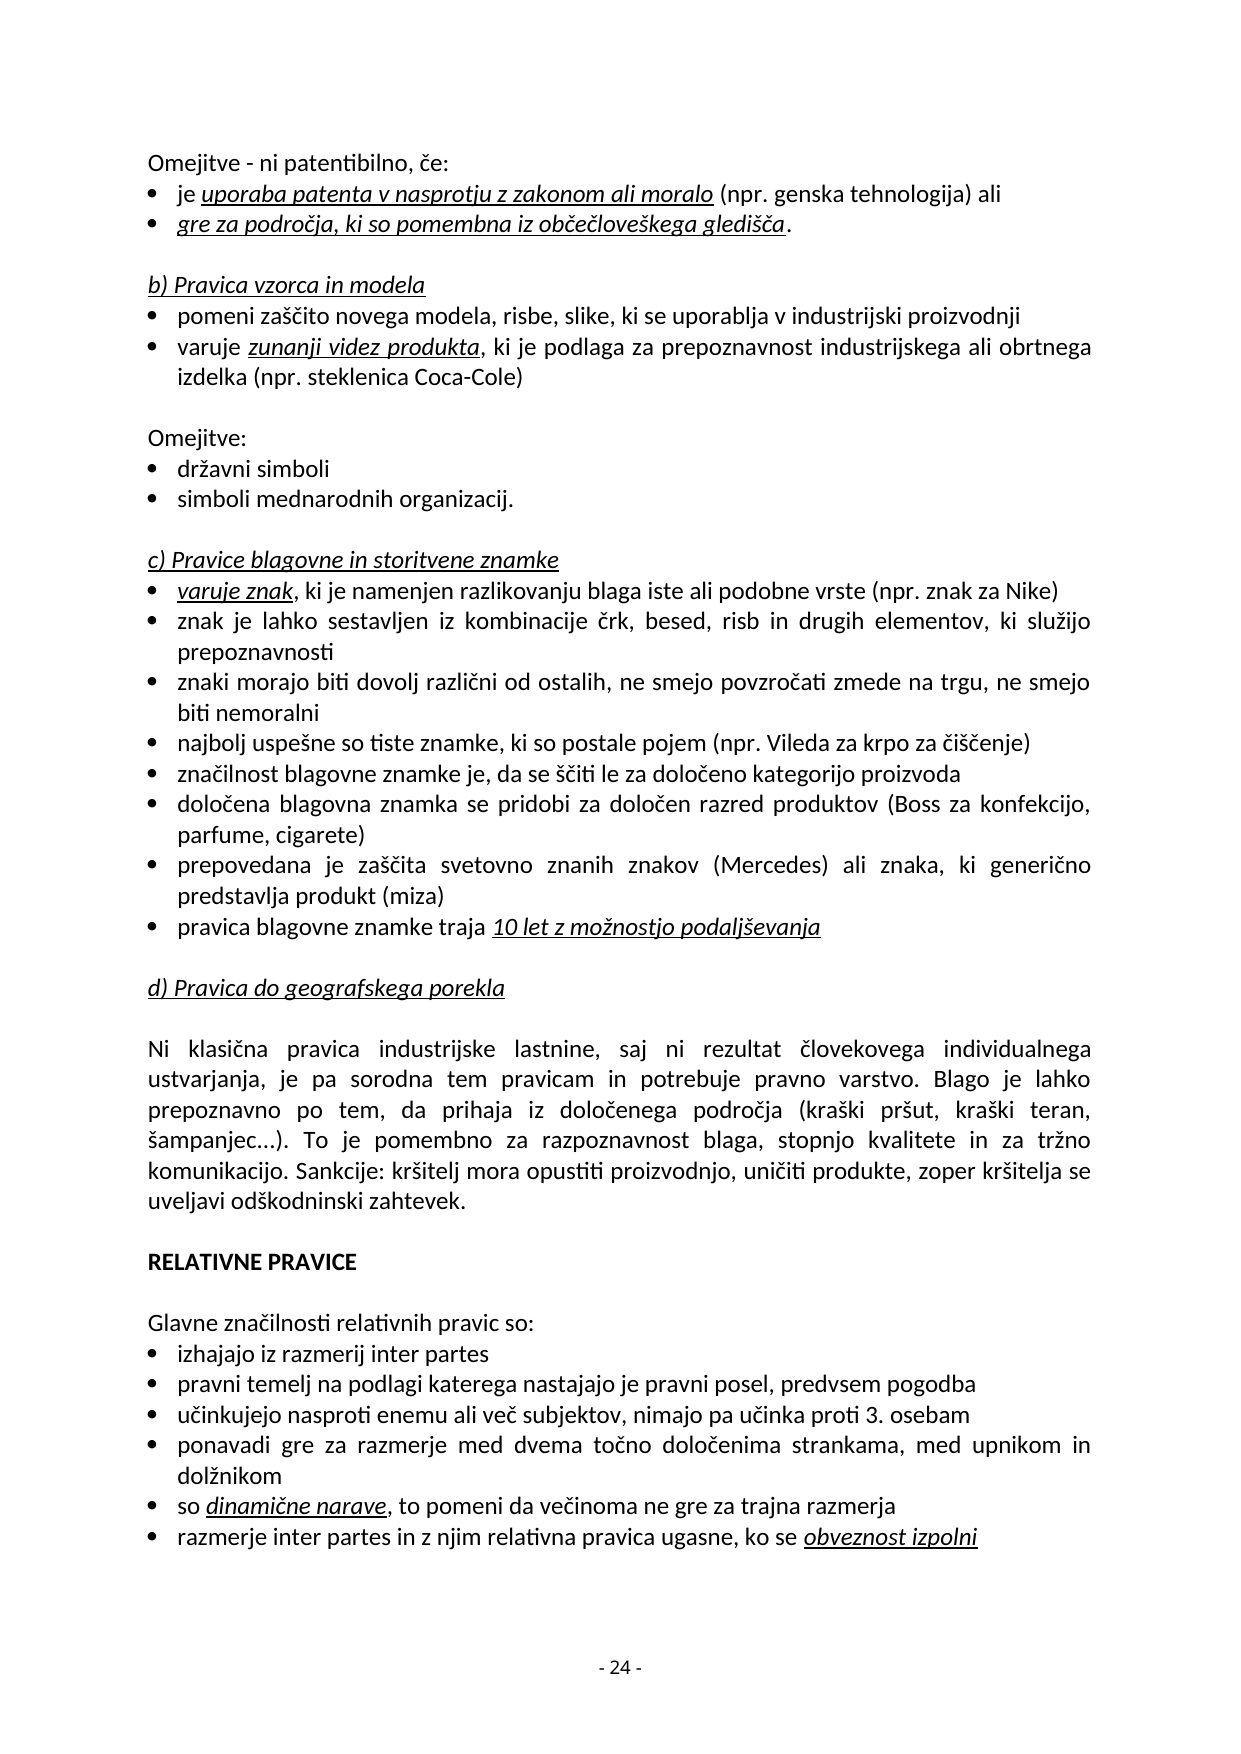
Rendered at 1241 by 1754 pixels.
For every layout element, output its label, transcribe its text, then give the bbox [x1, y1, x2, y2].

text RELATIVNE PRAVICE [148, 1246, 1093, 1277]
list izhajajo iz razmerij inter partes [148, 1338, 1093, 1368]
text Omejitve - ni patentibilno, če: [148, 148, 1093, 178]
list so dinamične narave, to pomeni da večinoma ne gre za trajna razmerja [148, 1491, 1093, 1521]
text Ni klasična pravica industrijske lastnine, saj ni rezultat človekovega individualnega ustvarjanja, je pa sorodna tem pravicam in potrebuje pravno varstvo. Blago je lahko prepoznavno po tem, da prihaja iz določenega področja (kraški pršut, kraški teran, šampanjec...). To je pomembno za razpoznavnost blaga, stopnjo kvalitete in za tržno komunikacijo. Sankcije: kršitelj mora opustiti proizvodnjo, uničiti produkte, zoper kršitelja se uveljavi odškodninski zahtevek. [148, 1033, 1093, 1216]
list znaki morajo biti dovolj različni od ostalih, ne smejo povzročati zmede na trgu, ne smejo biti nemoralni [148, 666, 1093, 727]
list je uporaba patenta v nasprotju z zakonom ali moralo (npr. genska tehnologija) ali [148, 178, 1093, 209]
list znak je lahko sestavljen iz kombinacije črk, besed, risb in drugih elementov, ki služijo prepoznavnosti [148, 605, 1093, 666]
list razmerje inter partes in z njim relativna pravica ugasne, ko se obveznost izpolni [148, 1521, 1093, 1552]
list ponavadi gre za razmerje med dvema točno določenima strankama, med upnikom in dolžnikom [148, 1429, 1093, 1491]
text Omejitve: [148, 422, 1093, 453]
list najbolj uspešne so tiste znamke, ki so postale pojem (npr. Vileda za krpo za čiščenje) [148, 727, 1093, 758]
list simboli mednarodnih organizacij. [148, 483, 1093, 514]
list pomeni zaščito novega modela, risbe, slike, ki se uporablja v industrijski proizvodnji [148, 300, 1093, 331]
list varuje zunanji videz produkta, ki je podlaga za prepoznavnost industrijskega ali obrtnega izdelka (npr. steklenica Coca-Cole) [148, 331, 1093, 392]
text b) Pravica vzorca in modela [148, 270, 1093, 300]
list državni simboli [148, 453, 1093, 483]
list pravica blagovne znamke traja 10 let z možnostjo podaljševanja [148, 911, 1093, 941]
list pravni temelj na podlagi katerega nastajajo je pravni posel, predvsem pogodba [148, 1368, 1093, 1399]
list učinkujejo nasproti enemu ali več subjektov, nimajo pa učinka proti 3. osebam [148, 1399, 1093, 1429]
text c) Pravice blagovne in storitvene znamke [148, 544, 1093, 575]
list prepovedana je zaščita svetovno znanih znakov (Mercedes) ali znaka, ki generično predstavlja produkt (miza) [148, 849, 1093, 911]
list gre za področja, ki so pomembna iz občečloveškega gledišča. [148, 209, 1093, 239]
list značilnost blagovne znamke je, da se ščiti le za določeno kategorijo proizvoda [148, 758, 1093, 788]
list varuje znak, ki je namenjen razlikovanju blaga iste ali podobne vrste (npr. znak za Nike) [148, 575, 1093, 605]
list določena blagovna znamka se pridobi za določen razred produktov (Boss za konfekcijo, parfume, cigarete) [148, 788, 1093, 849]
text d) Pravica do geografskega porekla [148, 972, 1093, 1002]
text Glavne značilnosti relativnih pravic so: [148, 1307, 1093, 1338]
